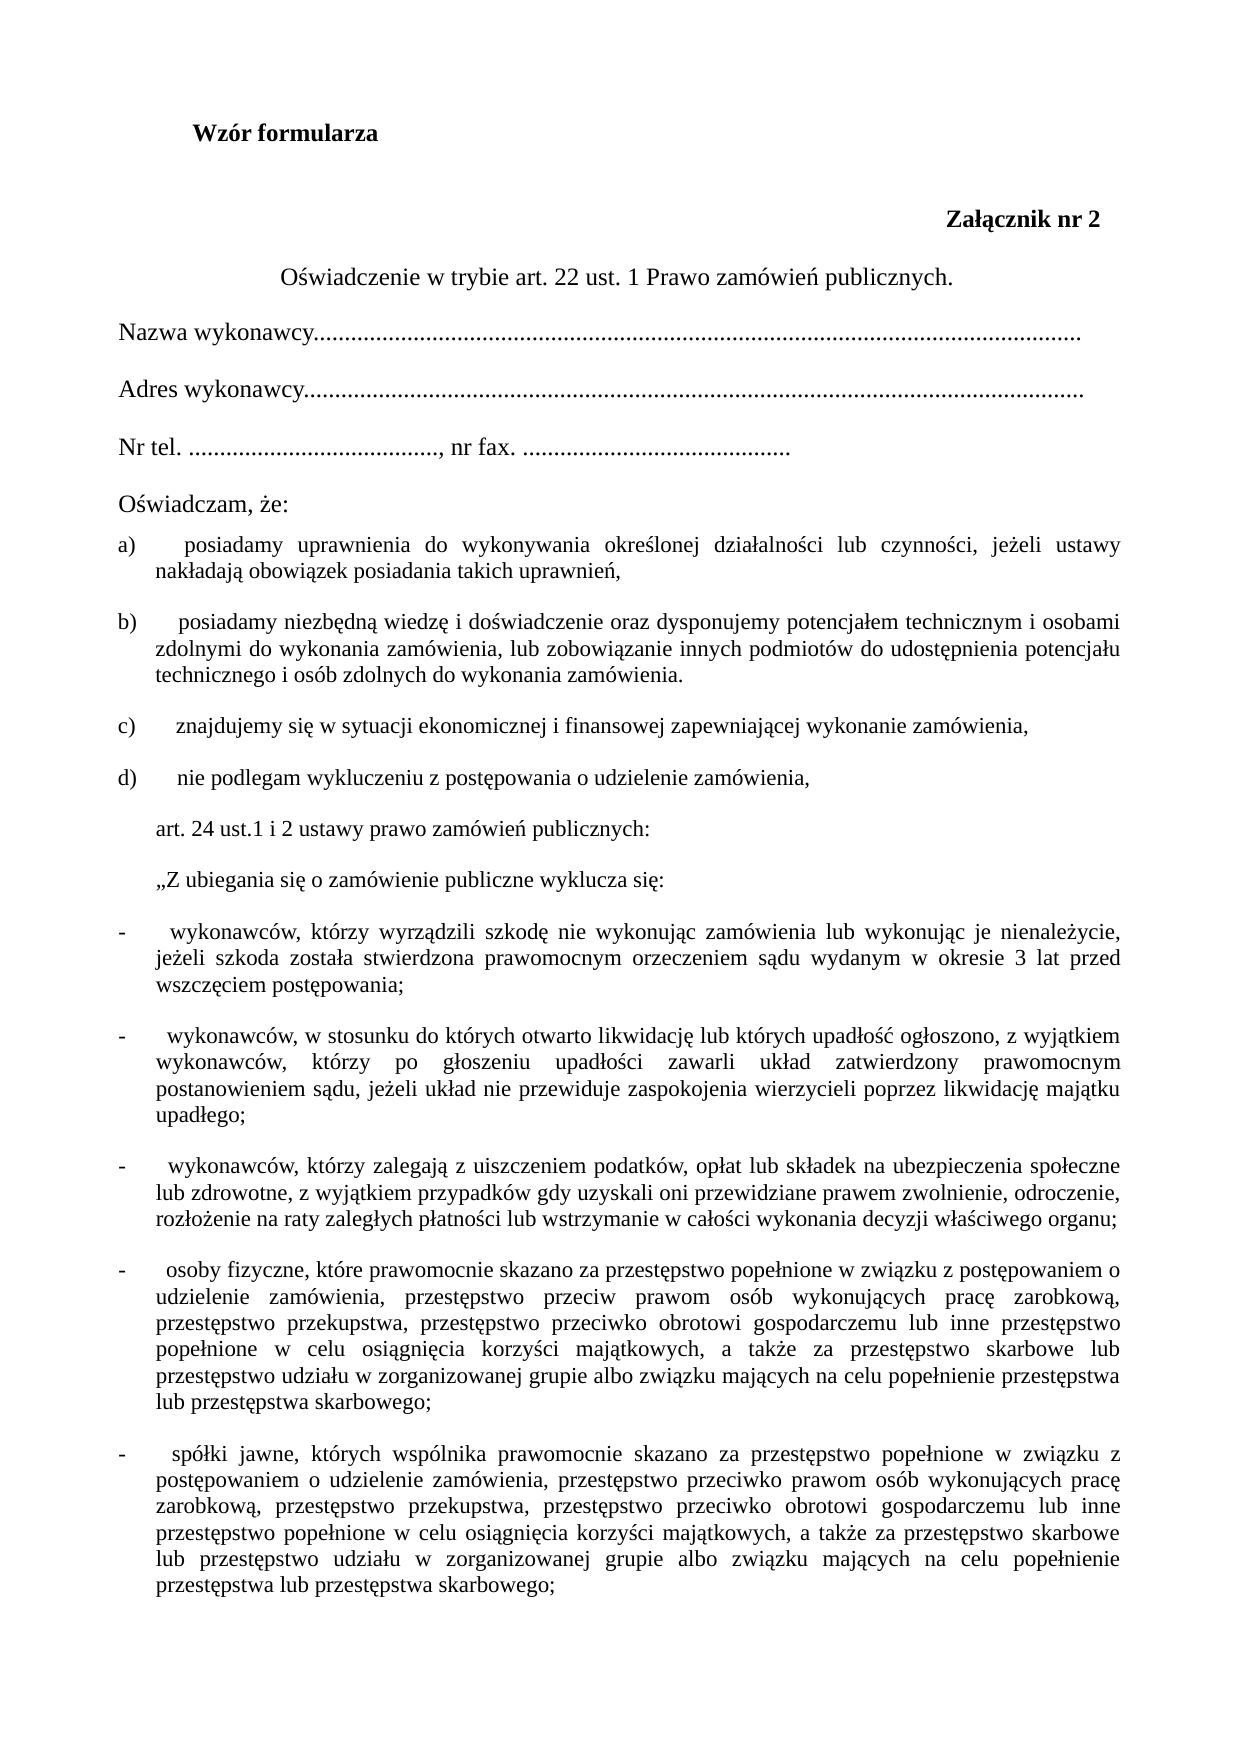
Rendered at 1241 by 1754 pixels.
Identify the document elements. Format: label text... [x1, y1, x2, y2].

text - spółki jawne, których wspólnika prawomocnie skazano za przestępstwo popełnione w związku z postępowaniem o udzielenie zamówienia, przestępstwo przeciwko prawom osób wykonujących pracę zarobkową, przestępstwo przekupstwa, przestępstwo przeciwko obrotowi gospodarczemu lub inne przestępstwo popełnione w celu osiągnięcia korzyści majątkowych, a także za przestępstwo skarbowe lub przestępstwo udziału w zorganizowanej grupie albo związku mających na celu popełnienie przestępstwa lub przestępstwa skarbowego; [118, 1439, 1122, 1598]
text - osoby fizyczne, które prawomocnie skazano za przestępstwo popełnione w związku z postępowaniem o udzielenie zamówienia, przestępstwo przeciw prawom osób wykonujących pracę zarobkową, przestępstwo przekupstwa, przestępstwo przeciwko obrotowi gospodarczemu lub inne przestępstwo popełnione w celu osiągnięcia korzyści majątkowych, a także za przestępstwo skarbowe lub przestępstwo udziału w zorganizowanej grupie albo związku mających na celu popełnienie przestępstwa lub przestępstwa skarbowego; [118, 1256, 1122, 1414]
text „Z ubiegania się o zamówienie publiczne wyklucza się: [156, 867, 1122, 893]
text d) nie podlegam wykluczeniu z postępowania o udzielenie zamówienia, [118, 764, 1122, 790]
text Wzór formularza Załącznik nr 2 [192, 118, 1122, 233]
text Oświadczenie w trybie art. 22 ust. 1 Prawo zamówień publicznych. [118, 262, 1122, 291]
text - wykonawców, którzy wyrządzili szkodę nie wykonując zamówienia lub wykonując je nienależycie, jeżeli szkoda została stwierdzona prawomocnym orzeczeniem sądu wydanym w okresie 3 lat przed wszczęciem postępowania; [118, 918, 1122, 997]
text b) posiadamy niezbędną wiedzę i doświadczenie oraz dysponujemy potencjałem technicznym i osobami zdolnymi do wykonania zamówienia, lub zobowiązanie innych podmiotów do udostępnienia potencjału technicznego i osób zdolnych do wykonania zamówienia. [118, 608, 1122, 687]
text - wykonawców, w stosunku do których otwarto likwidację lub których upadłość ogłoszono, z wyjątkiem wykonawców, którzy po głoszeniu upadłości zawarli układ zatwierdzony prawomocnym postanowieniem sądu, jeżeli układ nie przewiduje zaspokojenia wierzycieli poprzez likwidację majątku upadłego; [118, 1022, 1122, 1127]
text Nr tel. ........................................, nr fax. ........................................... [118, 432, 1122, 461]
text a) posiadamy uprawnienia do wykonywania określonej działalności lub czynności, jeżeli ustawy nakładają obowiązek posiadania takich uprawnień, [118, 531, 1122, 583]
text c) znajdujemy się w sytuacji ekonomicznej i finansowej zapewniającej wykonanie zamówienia, [118, 712, 1122, 739]
text Oświadczam, że: [118, 489, 1122, 518]
text - wykonawców, którzy zalegają z uiszczeniem podatków, opłat lub składek na ubezpieczenia społeczne lub zdrowotne, z wyjątkiem przypadków gdy uzyskali oni przewidziane prawem zwolnienie, odroczenie, rozłożenie na raty zaległych płatności lub wstrzymanie w całości wykonania decyzji właściwego organu; [118, 1152, 1122, 1231]
text art. 24 ust.1 i 2 ustawy prawo zamówień publicznych: [156, 815, 1122, 842]
text Nazwa wykonawcy........................................................................................................................... [118, 317, 1122, 346]
text Adres wykonawcy............................................................................................................................. [118, 374, 1122, 403]
